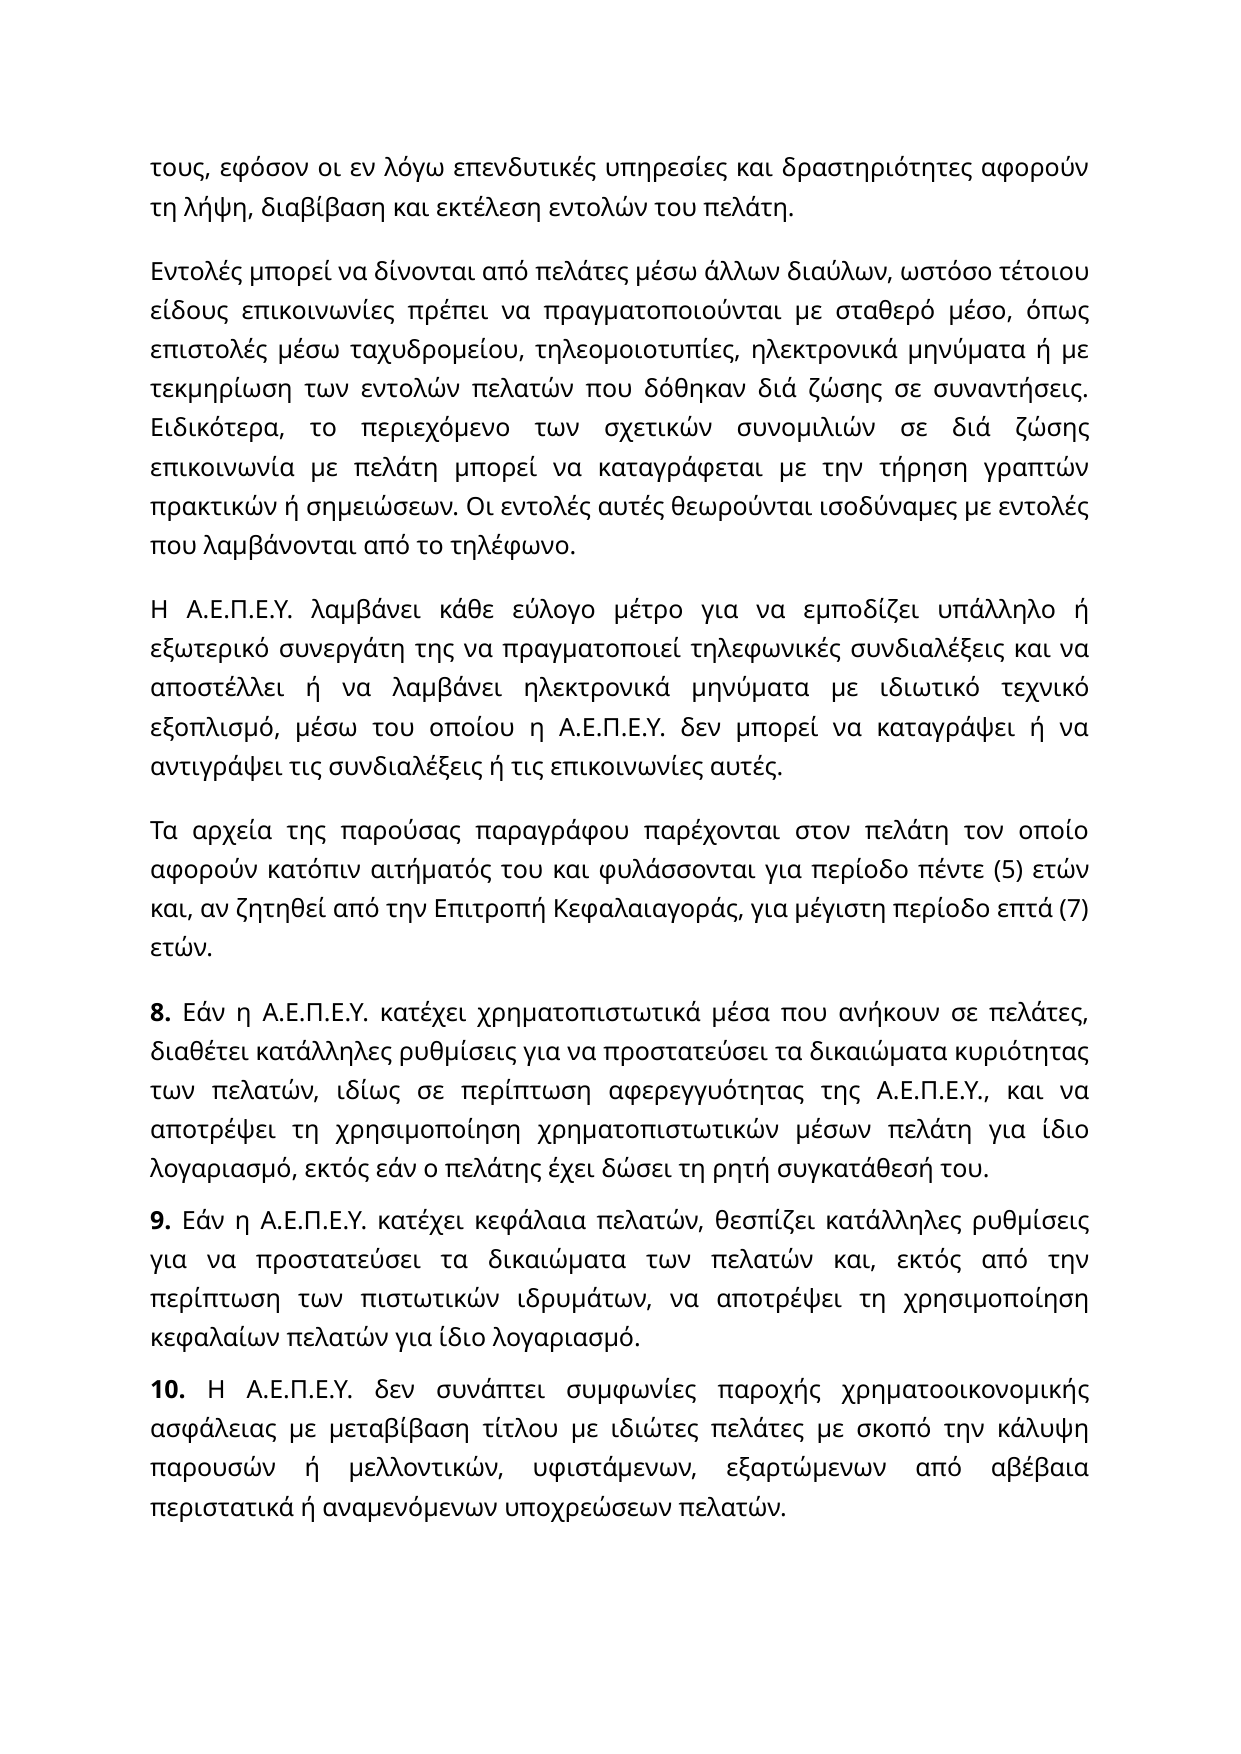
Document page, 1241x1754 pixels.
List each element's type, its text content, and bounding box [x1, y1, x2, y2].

text 10. Η Α.Ε.Π.Ε.Υ. δεν συνάπτει συμφωνίες παροχής χρηματοοικονομικής ασφάλειας με μεταβίβαση τίτλου με ιδιώτες πελάτες με σκοπό την κάλυψη παρουσών ή μελλοντικών, υφιστάμενων, εξαρτώμενων από αβέβαια περιστατικά ή αναμενόμενων υποχρεώσεων πελατών. [150, 1372, 1090, 1523]
text 9. Εάν η Α.Ε.Π.Ε.Υ. κατέχει κεφάλαια πελατών, θεσπίζει κατάλληλες ρυθμίσεις για να προστατεύσει τα δικαιώματα των πελατών και, εκτός από την περίπτωση των πιστωτικών ιδρυμάτων, να αποτρέψει τη χρησιμοποίηση κεφαλαίων πελατών για ίδιο λογαριασμό. [150, 1202, 1090, 1354]
text Εντολές μπορεί να δίνονται από πελάτες μέσω άλλων διαύλων, ωστόσο τέτοιου είδους επικοινωνίες πρέπει να πραγματοποιούνται με σταθερό μέσο, όπως επιστολές μέσω ταχυδρομείου, τηλεομοιοτυπίες, ηλεκτρονικά μηνύματα ή με τεκμηρίωση των εντολών πελατών που δόθηκαν διά ζώσης σε συναντήσεις. Ειδικότερα, το περιεχόμενο των σχετικών συνομιλιών σε διά ζώσης επικοινωνία με πελάτη μπορεί να καταγράφεται με την τήρηση γραπτών πρακτικών ή σημειώσεων. Οι εντολές αυτές θεωρούνται ισοδύναμες με εντολές που λαμβάνονται από το τηλέφωνο. [150, 253, 1090, 562]
text Τα αρχεία της παρούσας παραγράφου παρέχονται στον πελάτη τον οποίο αφορούν κατόπιν αιτήματός του και φυλάσσονται για περίοδο πέντε (5) ετών και, αν ζητηθεί από την Επιτροπή Κεφαλαιαγοράς, για μέγιστη περίοδο επτά (7) ετών. [150, 812, 1090, 964]
text 8. Εάν η Α.Ε.Π.Ε.Υ. κατέχει χρηματοπιστωτικά μέσα που ανήκουν σε πελάτες, διαθέτει κατάλληλες ρυθμίσεις για να προστατεύσει τα δικαιώματα κυριότητας των πελατών, ιδίως σε περίπτωση αφερεγγυότητας της Α.Ε.Π.Ε.Υ., και να αποτρέψει τη χρησιμοποίηση χρηματοπιστωτικών μέσων πελάτη για ίδιο λογαριασμό, εκτός εάν ο πελάτης έχει δώσει τη ρητή συγκατάθεσή του. [150, 994, 1090, 1185]
text τους, εφόσον οι εν λόγω επενδυτικές υπηρεσίες και δραστηριότητες αφορούν τη λήψη, διαβίβαση και εκτέλεση εντολών του πελάτη. [150, 150, 1090, 223]
text Η Α.Ε.Π.Ε.Υ. λαμβάνει κάθε εύλογο μέτρο για να εμποδίζει υπάλληλο ή εξωτερικό συνεργάτη της να πραγματοποιεί τηλεφωνικές συνδιαλέξεις και να αποστέλλει ή να λαμβάνει ηλεκτρονικά μηνύματα με ιδιωτικό τεχνικό εξοπλισμό, μέσω του οποίου η Α.Ε.Π.Ε.Υ. δεν μπορεί να καταγράψει ή να αντιγράψει τις συνδιαλέξεις ή τις επικοινωνίες αυτές. [150, 592, 1090, 782]
